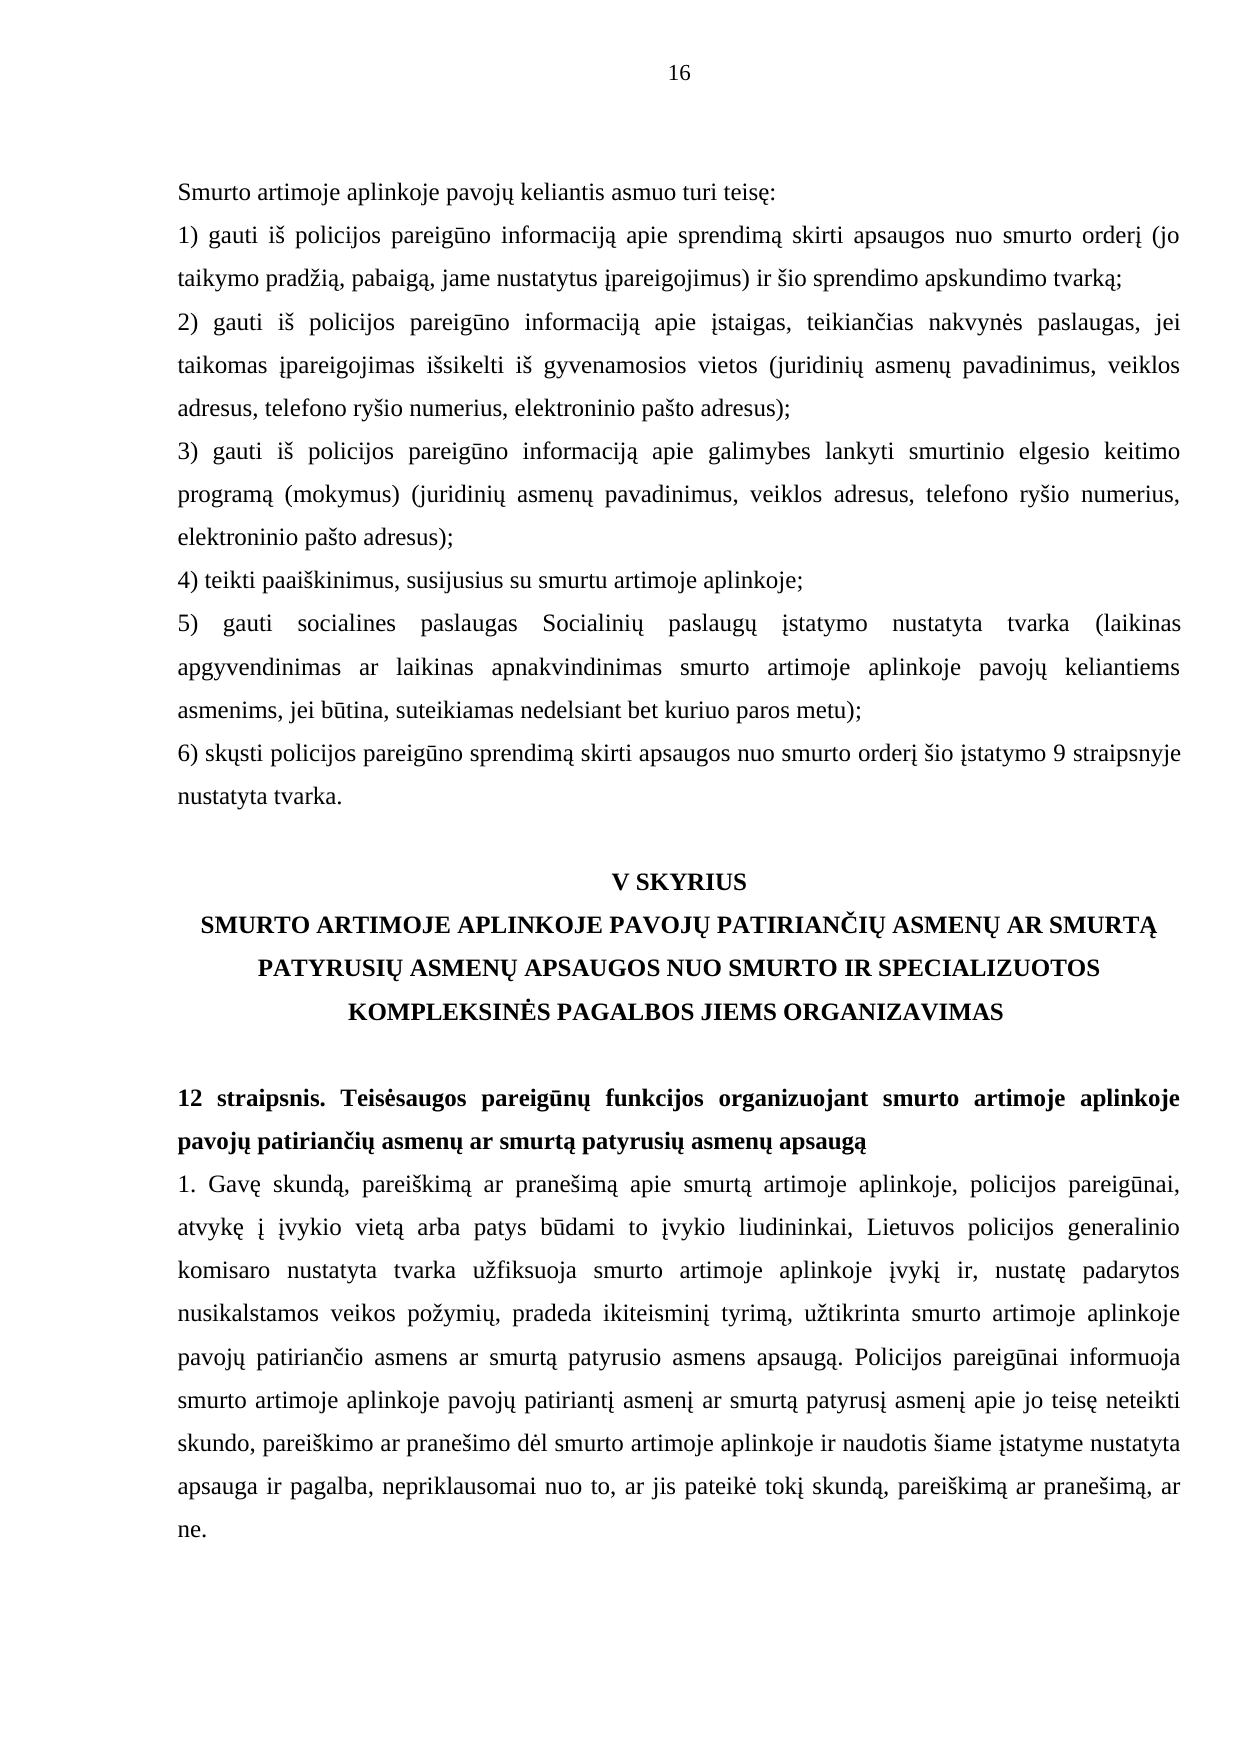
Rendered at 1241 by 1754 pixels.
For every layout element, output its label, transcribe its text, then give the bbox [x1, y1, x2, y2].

text SMURTO ARTIMOJE APLINKOJE PAVOJŲ PATIRIANČIŲ ASMENŲ AR SMURTĄ PATYRUSIŲ ASMENŲ APSAUGOS NUO SMURTO IR SPECIALIZUOTOS KOMPLEKSINĖS PAGALBOS JIEMS ORGANIZAVIMAS [177, 910, 1181, 1025]
text 6) skųsti policijos pareigūno sprendimą skirti apsaugos nuo smurto orderį šio įstatymo 9 straipsnyje nustatyta tvarka. [177, 738, 1181, 810]
text 1. Gavę skundą, pareiškimą ar pranešimą apie smurtą artimoje aplinkoje, policijos pareigūnai, atvykę į įvykio vietą arba patys būdami to įvykio liudininkai, Lietuvos policijos generalinio komisaro nustatyta tvarka užfiksuoja smurto artimoje aplinkoje įvykį ir, nustatę padarytos nusikalstamos veikos požymių, pradeda ikiteisminį tyrimą, užtikrinta smurto artimoje aplinkoje pavojų patiriančio asmens ar smurtą patyrusio asmens apsaugą. Policijos pareigūnai informuoja smurto artimoje aplinkoje pavojų patiriantį asmenį ar smurtą patyrusį asmenį apie jo teisę neteikti skundo, pareiškimo ar pranešimo dėl smurto artimoje aplinkoje ir naudotis šiame įstatyme nustatyta apsauga ir pagalba, nepriklausomai nuo to, ar jis pateikė tokį skundą, pareiškimą ar pranešimą, ar ne. [177, 1169, 1181, 1543]
text 12 straipsnis. Teisėsaugos pareigūnų funkcijos organizuojant smurto artimoje aplinkoje pavojų patiriančių asmenų ar smurtą patyrusių asmenų apsaugą [177, 1083, 1181, 1155]
text 5) gauti socialines paslaugas Socialinių paslaugų įstatymo nustatyta tvarka (laikinas apgyvendinimas ar laikinas apnakvindinimas smurto artimoje aplinkoje pavojų keliantiems asmenims, jei būtina, suteikiamas nedelsiant bet kuriuo paros metu); [177, 608, 1181, 723]
text 1) gauti iš policijos pareigūno informaciją apie sprendimą skirti apsaugos nuo smurto orderį (jo taikymo pradžią, pabaigą, jame nustatytus įpareigojimus) ir šio sprendimo apskundimo tvarką; [177, 220, 1181, 292]
text V SKYRIUS [177, 867, 1181, 896]
text 3) gauti iš policijos pareigūno informaciją apie galimybes lankyti smurtinio elgesio keitimo programą (mokymus) (juridinių asmenų pavadinimus, veiklos adresus, telefono ryšio numerius, elektroninio pašto adresus); [177, 436, 1181, 551]
text 4) teikti paaiškinimus, susijusius su smurtu artimoje aplinkoje; [177, 565, 1181, 594]
text 2) gauti iš policijos pareigūno informaciją apie įstaigas, teikiančias nakvynės paslaugas, jei taikomas įpareigojimas išsikelti iš gyvenamosios vietos (juridinių asmenų pavadinimus, veiklos adresus, telefono ryšio numerius, elektroninio pašto adresus); [177, 307, 1181, 422]
text Smurto artimoje aplinkoje pavojų keliantis asmuo turi teisę: [177, 177, 1181, 206]
